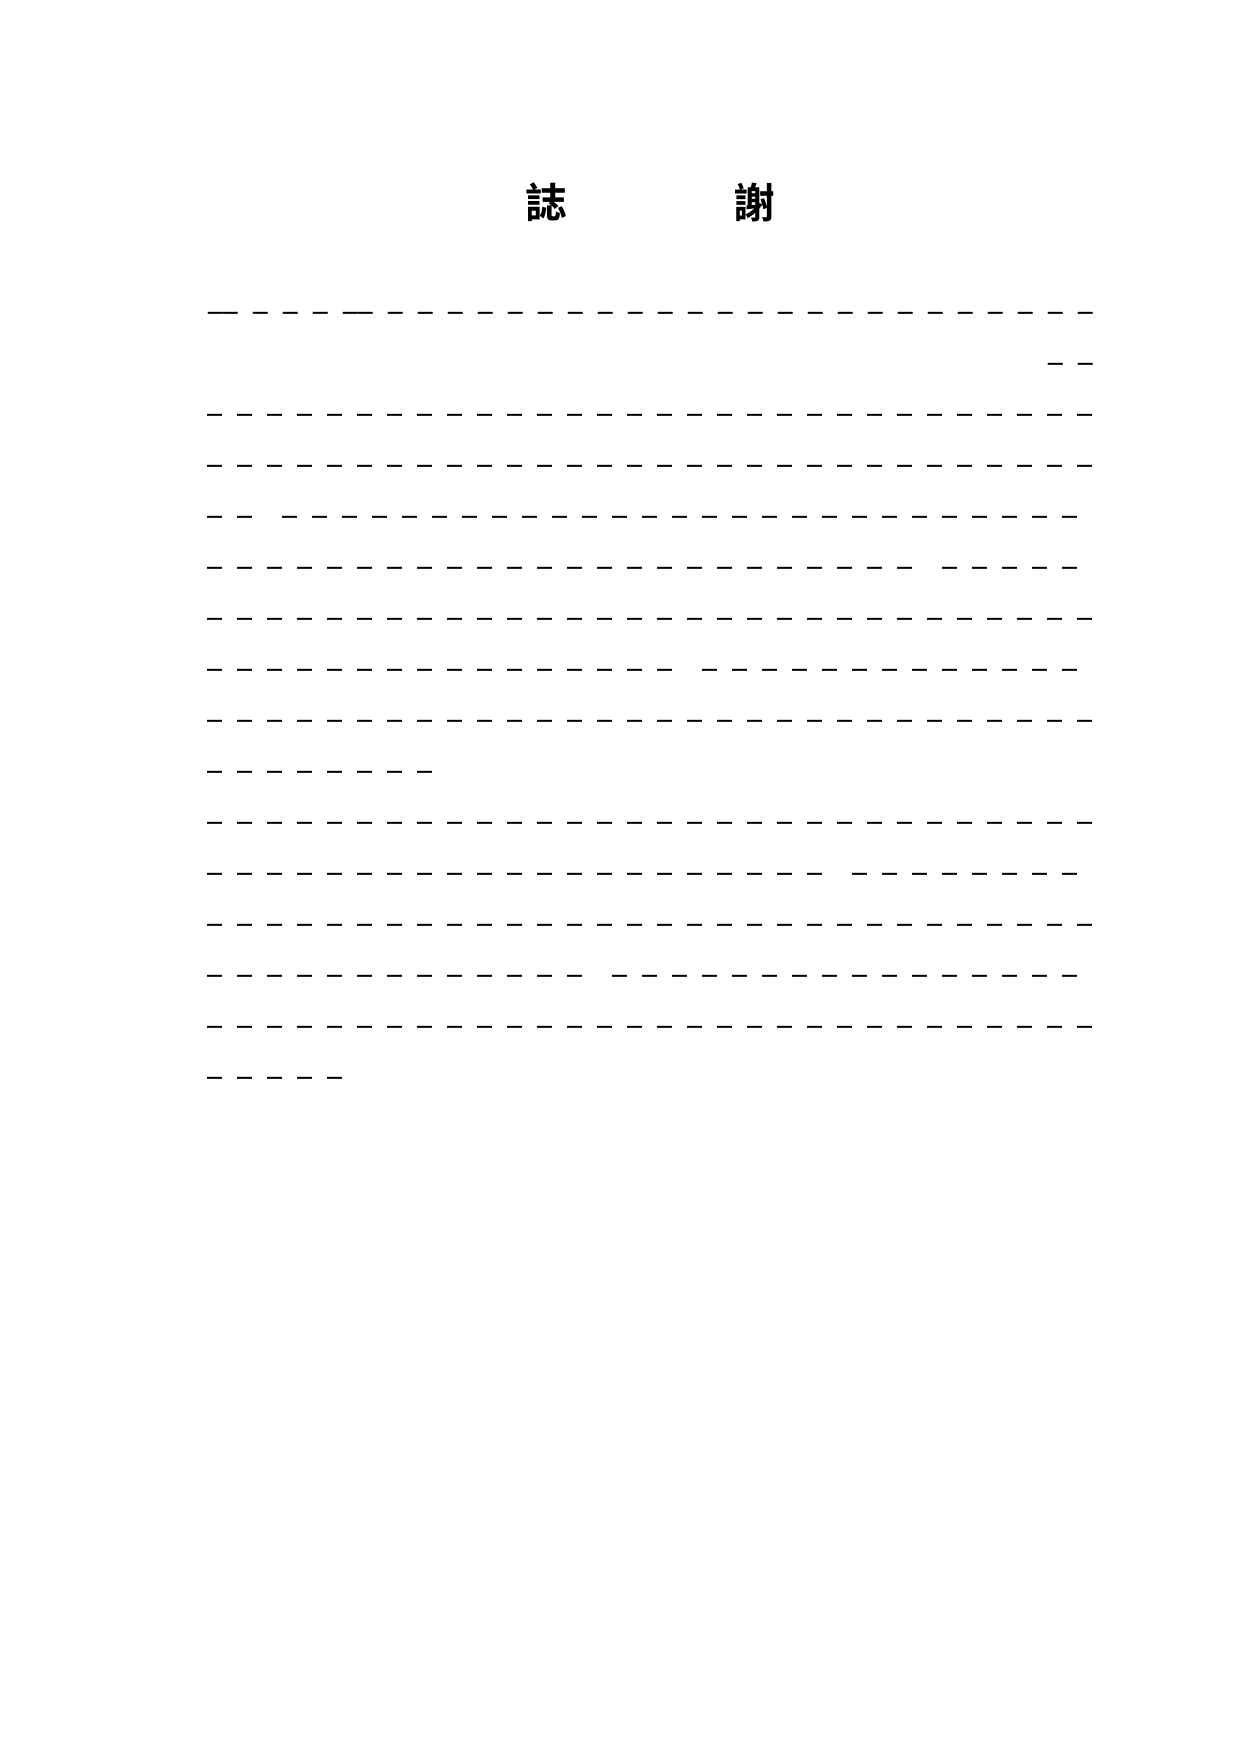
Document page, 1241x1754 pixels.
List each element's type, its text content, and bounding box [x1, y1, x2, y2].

text __ _ _ _ __ _ _ _ _ _ _ _ _ _ _ _ _ _ _ _ _ _ _ _ _ _ _ _ _ _ _ [207, 283, 1092, 368]
text 誌 謝 [207, 158, 1092, 221]
text _ _ _ _ _ _ _ _ _ _ _ _ _ _ _ _ _ _ _ _ _ _ _ _ _ _ _ _ _ _ _ _ _ _ _ _ _ _ _ _ _ _ _ _ _ _ _ _ _ _ _ _ _ _ _ _ _ _ _ _ _ _ _ _ _ _ _ _ _ _ _ _ _ _ _ _ _ _ _ _ _ _ _ _ _ _ _ _ _ _ _ _ _ _ _ _ _ _ _ _ _ _ _ _ _ _ _ _ _ _ _ _ _ _ _ _ _ _ _ _ _ _ _ _ _ _ _ _ _ _ _ _ _ _ _ _ _ _ _ _ _ _ _ _ _ _ _ _ _ _ _ _ _ _ _ _ _ _ _ _ _ _ _ _ _ _ _ _ _ _ _ _ _ _ _ _ _ _ _ _ _ _ _ _ _ _ _ _ _ _ _ _ _ _ _ _ _ _ _ _ _ _ _ _ _ _ _ _ _ _ _ _ _ _ _ [207, 385, 1092, 777]
text _ _ _ _ _ _ _ _ _ _ _ _ _ _ _ _ _ _ _ _ _ _ _ _ _ _ _ _ _ _ _ _ _ _ _ _ _ _ _ _ _ _ _ _ _ _ _ _ _ _ _ _ _ _ _ _ _ _ _ _ _ _ _ _ _ _ _ _ _ _ _ _ _ _ _ _ _ _ _ _ _ _ _ _ _ _ _ _ _ _ _ _ _ _ _ _ _ _ _ _ _ _ _ _ _ _ _ _ _ _ _ _ _ _ _ _ _ _ _ _ _ _ _ _ _ _ _ _ _ _ _ _ _ _ _ _ _ _ _ _ _ _ _ _ _ _ _ _ _ _ _ _ _ [207, 794, 1092, 1083]
